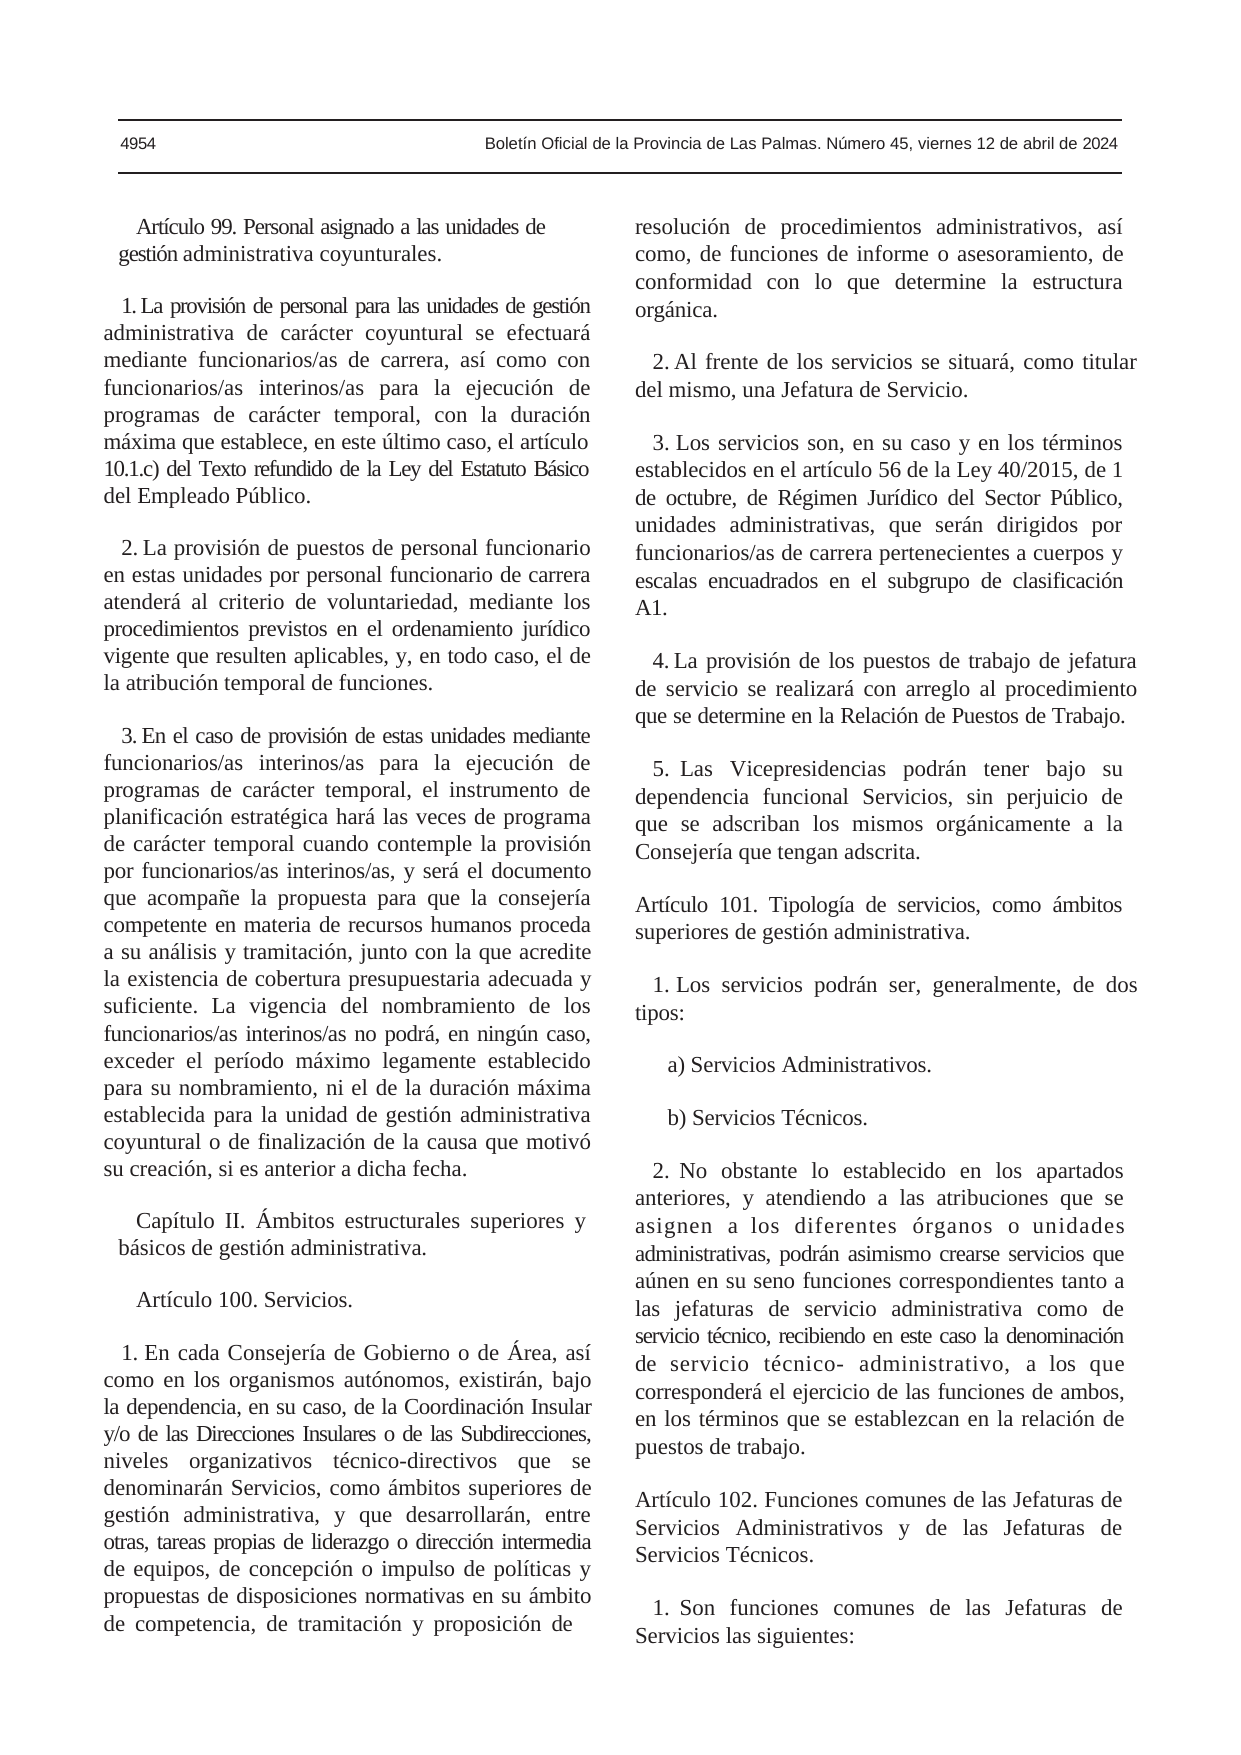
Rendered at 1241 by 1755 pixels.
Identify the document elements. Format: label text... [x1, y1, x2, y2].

list Son funciones comunes de las Jefaturas de Servicios las siguientes: [635, 1594, 1123, 1648]
list Al frente de los servicios se situará, como titular del mismo, una Jefatura de Servicio. [635, 348, 1137, 402]
list La provisión de los puestos de trabajo de jefatura de servicio se realizará con arreglo al procedimiento que se determine en la Relación de Puestos de Trabajo. [635, 647, 1137, 729]
list Los servicios podrán ser, generalmente, de dos tipos: [635, 971, 1137, 1025]
list Servicios Técnicos. [667, 1104, 1137, 1131]
list Servicios Administrativos. [667, 1051, 1137, 1078]
list Las Vicepresidencias podrán tener bajo su dependencia funcional Servicios, sin perjuicio de que se adscriban los mismos orgánicamente a la Consejería que tengan adscrita. [635, 755, 1124, 864]
list Los servicios son, en su caso y en los términos establecidos en el artículo 56 de la Ley 40/2015, de 1 de octubre, de Régimen Jurídico del Sector Público, unidades administrativas, que serán dirigidos por funcionarios/as de carrera pertenecientes a cuerpos y escalas encuadrados en el subgrupo de clasificación A1. [635, 429, 1123, 621]
text Artículo 100. Servicios. [136, 1286, 596, 1313]
text Artículo 101. Tipología de servicios, como ámbitos superiores de gestión administrativa. [635, 891, 1123, 945]
list No obstante lo establecido en los apartados anteriores, y atendiendo a las atribuciones que se asignen a los diferentes órganos o unidades administrativas, podrán asimismo crearse servicios que aúnen en su seno funciones correspondientes tanto a las jefaturas de servicio administrativa como de servicio técnico, recibiendo en este caso la denominación de servicio técnico- administrativo, a los que corresponderá el ejercicio de las funciones de ambos, en los términos que se establezcan en la relación de puestos de trabajo. [635, 1157, 1124, 1459]
list En cada Consejería de Gobierno o de Área, así como en los organismos autónomos, existirán, bajo la dependencia, en su caso, de la Coordinación Insular y/o de las Direcciones Insulares o de las Subdirecciones, niveles organizativos técnico-directivos que se denominarán Servicios, como ámbitos superiores de gestión administrativa, y que desarrollarán, entre otras, tareas propias de liderazgo o dirección intermedia de equipos, de concepción o impulso de políticas y propuestas de disposiciones normativas en su ámbito de competencia, de tramitación y proposición de [103, 1339, 592, 1636]
text resolución de procedimientos administrativos, así como, de funciones de informe o asesoramiento, de conformidad con lo que determine la estructura orgánica. [635, 213, 1123, 322]
list En el caso de provisión de estas unidades mediante funcionarios/as interinos/as para la ejecución de programas de carácter temporal, el instrumento de planificación estratégica hará las veces de programa de carácter temporal cuando contemple la provisión por funcionarios/as interinos/as, y será el documento que acompañe la propuesta para que la consejería competente en materia de recursos humanos proceda a su análisis y tramitación, junto con la que acredite la existencia de cobertura presupuestaria adecuada y suficiente. La vigencia del nombramiento de los funcionarios/as interinos/as no podrá, en ningún caso, exceder el período máximo legamente establecido para su nombramiento, ni el de la duración máxima establecida para la unidad de gestión administrativa coyuntural o de finalización de la causa que motivó su creación, si es anterior a dicha fecha. [103, 722, 591, 1181]
text Artículo 102. Funciones comunes de las Jefaturas de Servicios Administrativos y de las Jefaturas de Servicios Técnicos. [635, 1486, 1123, 1568]
text Artículo 99. Personal asignado a las unidades de gestión administrativa coyunturales. [118, 213, 596, 267]
list La provisión de puestos de personal funcionario en estas unidades por personal funcionario de carrera atenderá al criterio de voluntariedad, mediante los procedimientos previstos en el ordenamiento jurídico vigente que resulten aplicables, y, en todo caso, el de la atribución temporal de funciones. [103, 534, 591, 696]
text 10.1.c) del Texto refundido de la Ley del Estatuto Básico del Empleado Público. [103, 455, 590, 508]
list La provisión de personal para las unidades de gestión administrativa de carácter coyuntural se efectuará mediante funcionarios/as de carrera, así como con funcionarios/as interinos/as para la ejecución de programas de carácter temporal, con la duración máxima que establece, en este último caso, el artículo [103, 292, 591, 454]
text Capítulo II. Ámbitos estructurales superiores y básicos de gestión administrativa. [118, 1207, 596, 1261]
